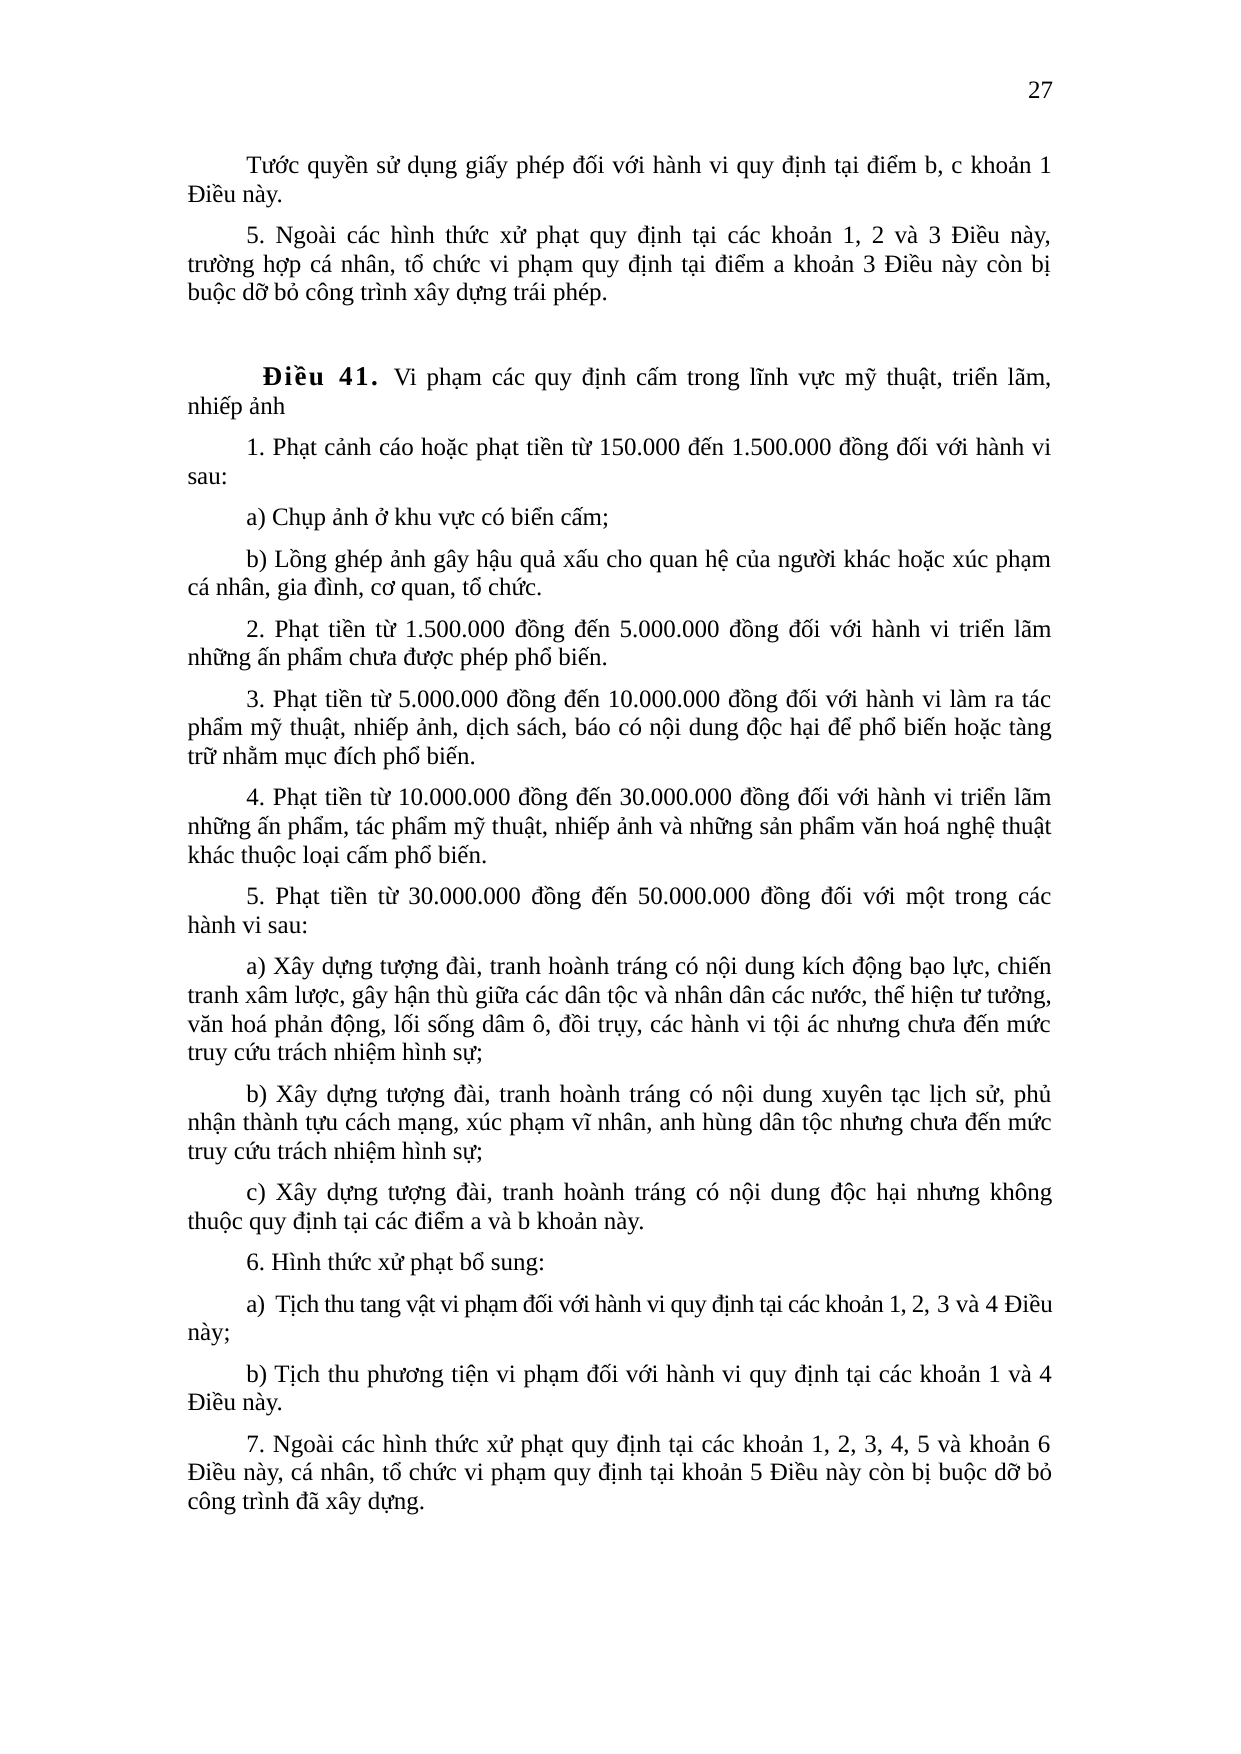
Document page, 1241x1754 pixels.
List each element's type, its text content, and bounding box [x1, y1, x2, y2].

text b) Xây dựng tượng đài, tranh hoành tráng có nội dung xuyên tạc lịch sử, phủ nhận thành tựu cách mạng, xúc phạm vĩ nhân, anh hùng dân tộc nhưng chưa đến mức truy cứu trách nhiệm hình sự; [187, 1079, 1053, 1165]
text b) Lồng ghép ảnh gây hậu quả xấu cho quan hệ của người khác hoặc xúc phạm cá nhân, gia đình, cơ quan, tổ chức. [187, 544, 1053, 601]
text b) Tịch thu phương tiện vi phạm đối với hành vi quy định tại các khoản 1 và 4 Điều này. [187, 1359, 1053, 1416]
text a) Chụp ảnh ở khu vực có biển cấm; [187, 502, 1053, 531]
text a) Xây dựng tượng đài, tranh hoành tráng có nội dung kích động bạo lực, chiến tranh xâm lược, gây hận thù giữa các dân tộc và nhân dân các nước, thể hiện tư tưởng, văn hoá phản động, lối sống dâm ô, đồi trụy, các hành vi tội ác nhưng chưa đến mức truy cứu trách nhiệm hình sự; [187, 951, 1053, 1066]
text 4. Phạt tiền từ 10.000.000 đồng đến 30.000.000 đồng đối với hành vi triển lãm những ấn phẩm, tác phẩm mỹ thuật, nhiếp ảnh và những sản phẩm văn hoá nghệ thuật khác thuộc loại cấm phổ biến. [187, 782, 1053, 869]
text 5. Ngoài các hình thức xử phạt quy định tại các khoản 1, 2 và 3 Điều này, trường hợp cá nhân, tổ chức vi phạm quy định tại điểm a khoản 3 Điều này còn bị buộc dỡ bỏ công trình xây dựng trái phép. [187, 220, 1053, 306]
text 5. Phạt tiền từ 30.000.000 đồng đến 50.000.000 đồng đối với một trong các hành vi sau: [187, 881, 1053, 939]
text 2. Phạt tiền từ 1.500.000 đồng đến 5.000.000 đồng đối với hành vi triển lãm những ấn phẩm chưa được phép phổ biến. [187, 614, 1053, 671]
text a) Tịch thu tang vật vi phạm đối với hành vi quy định tại các khoản 1, 2, 3 và 4 Điều này; [187, 1289, 1053, 1346]
text 1. Phạt cảnh cáo hoặc phạt tiền từ 150.000 đến 1.500.000 đồng đối với hành vi sau: [187, 432, 1053, 490]
text Tước quyền sử dụng giấy phép đối với hành vi quy định tại điểm b, c khoản 1 Điều này. [187, 150, 1053, 207]
text c) Xây dựng tượng đài, tranh hoành tráng có nội dung độc hại nhưng không thuộc quy định tại các điểm a và b khoản này. [187, 1177, 1053, 1235]
text Điều 41. Vi phạm các quy định cấm trong lĩnh vực mỹ thuật, triển lãm, nhiếp ảnh [187, 360, 1053, 420]
text 6. Hình thức xử phạt bổ sung: [187, 1247, 1053, 1276]
text 3. Phạt tiền từ 5.000.000 đồng đến 10.000.000 đồng đối với hành vi làm ra tác phẩm mỹ thuật, nhiếp ảnh, dịch sách, báo có nội dung độc hại để phổ biến hoặc tàng trữ nhằm mục đích phổ biến. [187, 684, 1053, 770]
text 7. Ngoài các hình thức xử phạt quy định tại các khoản 1, 2, 3, 4, 5 và khoản 6 Điều này, cá nhân, tổ chức vi phạm quy định tại khoản 5 Điều này còn bị buộc dỡ bỏ công trình đã xây dựng. [187, 1429, 1053, 1515]
